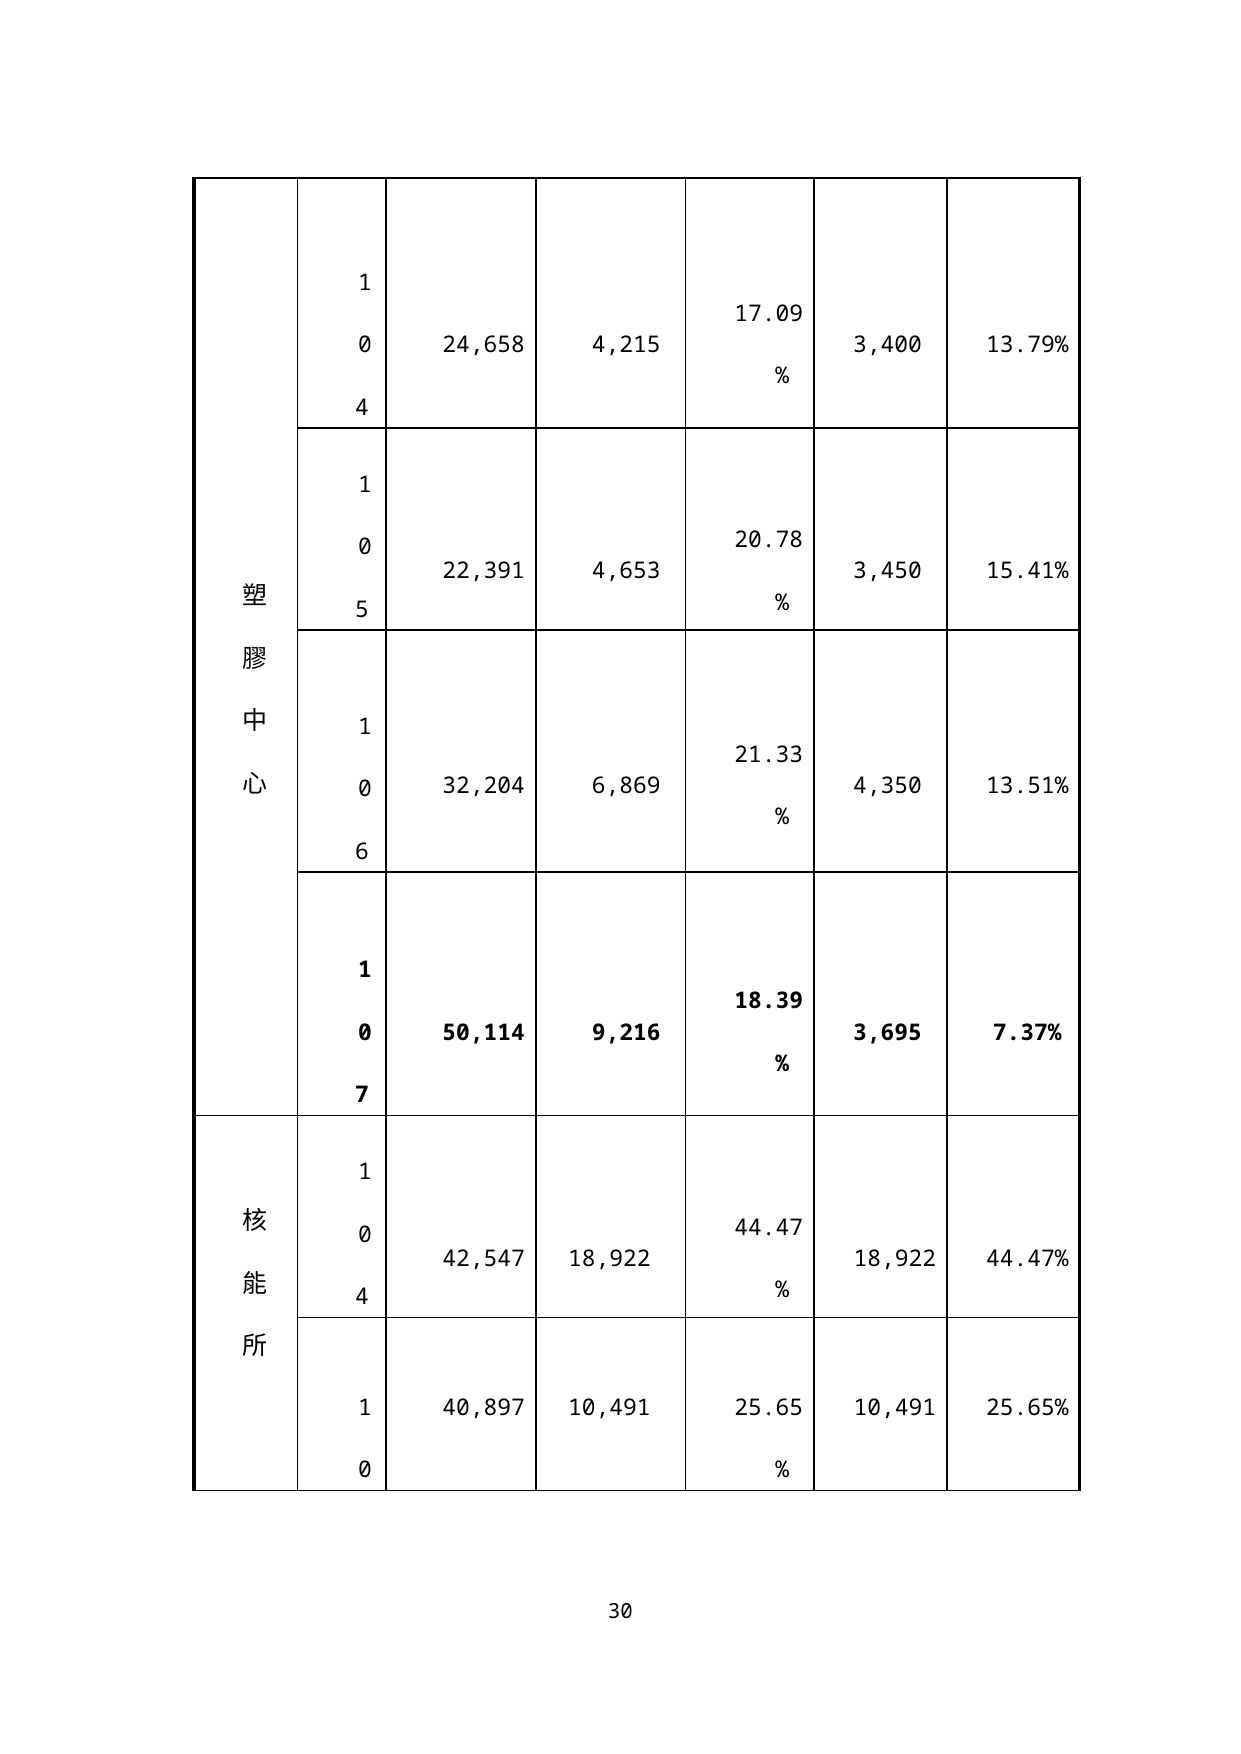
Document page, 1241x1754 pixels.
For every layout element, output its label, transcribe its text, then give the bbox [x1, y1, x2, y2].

table_cell 10,491 [537, 1318, 685, 1490]
table_cell 107 [298, 873, 385, 1114]
table_cell 20.78% [686, 429, 813, 629]
table_cell 15.41% [948, 429, 1078, 629]
table_cell 44.47% [948, 1116, 1078, 1317]
table_cell 44.47% [686, 1116, 813, 1317]
table_cell 10 [298, 1318, 385, 1490]
table_cell 24,658 [387, 179, 535, 427]
table_cell 105 [298, 429, 385, 629]
table_cell 50,114 [387, 873, 535, 1114]
table_cell 4,653 [537, 429, 685, 629]
table_cell 9,216 [537, 873, 685, 1114]
table_cell 21.33% [686, 631, 813, 871]
table_cell 4,215 [537, 179, 685, 427]
table_cell 13.79% [948, 179, 1078, 427]
table_cell 核能所 [196, 1116, 297, 1490]
table_cell 106 [298, 631, 385, 871]
table_cell 32,204 [387, 631, 535, 871]
table_cell 3,695 [815, 873, 946, 1114]
table_cell 6,869 [537, 631, 685, 871]
table_cell 3,450 [815, 429, 946, 629]
table_cell 10,491 [815, 1318, 946, 1490]
table_cell 4,350 [815, 631, 946, 871]
table_cell 13.51% [948, 631, 1078, 871]
table_cell 7.37% [948, 873, 1078, 1114]
table_cell 22,391 [387, 429, 535, 629]
table_cell 25.65% [948, 1318, 1078, 1490]
table_cell 18,922 [537, 1116, 685, 1317]
table_cell 104 [298, 1116, 385, 1317]
table_cell 3,400 [815, 179, 946, 427]
table_cell 18,922 [815, 1116, 946, 1317]
table_cell 25.65% [686, 1318, 813, 1490]
table_cell 18.39% [686, 873, 813, 1114]
table_cell 42,547 [387, 1116, 535, 1317]
table_cell 40,897 [387, 1318, 535, 1490]
table_cell 104 [298, 179, 385, 427]
table_cell 塑膠 中心 [196, 179, 297, 1114]
table_cell 17.09% [686, 179, 813, 427]
